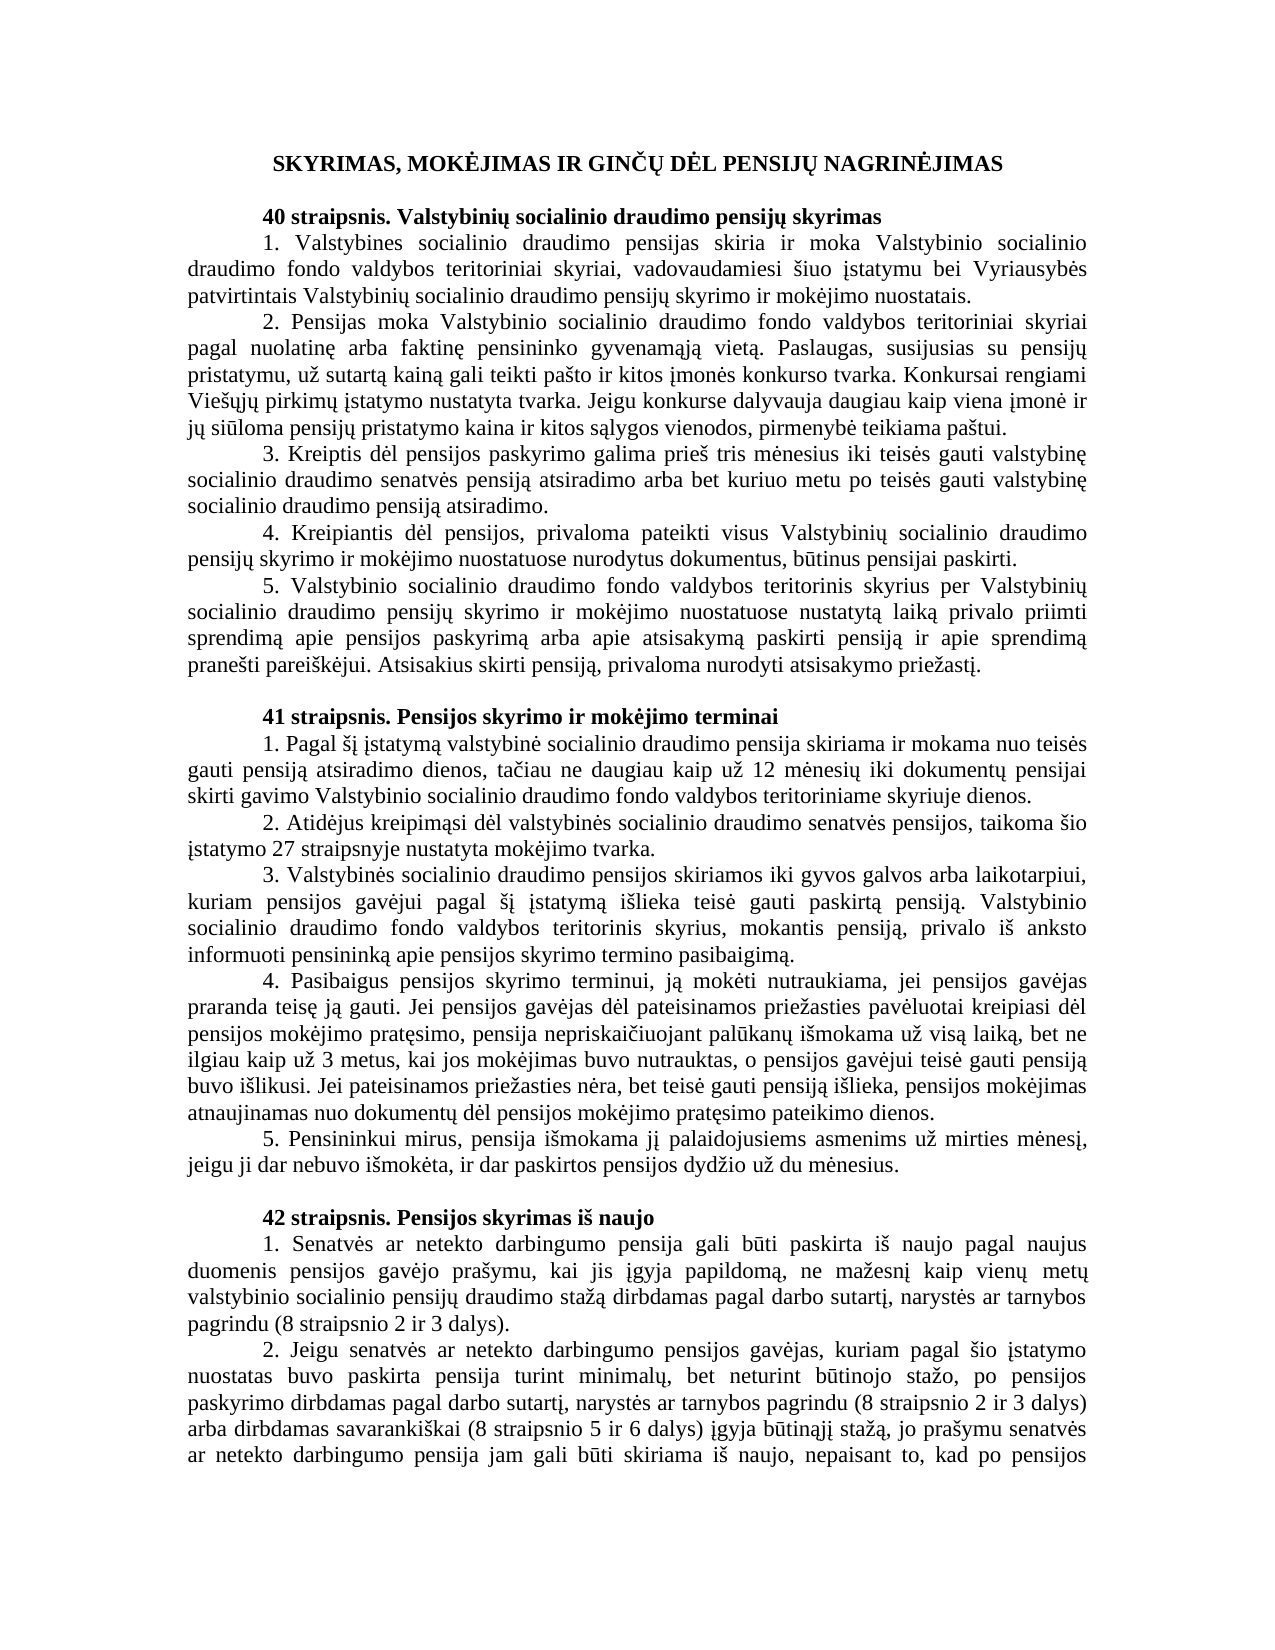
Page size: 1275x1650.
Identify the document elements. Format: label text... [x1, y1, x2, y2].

text 4. Kreipiantis dėl pensijos, privaloma pateikti visus Valstybinių socialinio draudimo pensijų skyrimo ir mokėjimo nuostatuose nurodytus dokumentus, būtinus pensijai paskirti. [187, 519, 1088, 572]
text 41 straipsnis. Pensijos skyrimo ir mokėjimo terminai [187, 703, 1088, 730]
text 5. Pensininkui mirus, pensija išmokama jį palaidojusiems asmenims už mirties mėnesį, jeigu ji dar nebuvo išmokėta, ir dar paskirtos pensijos dydžio už du mėnesius. [187, 1125, 1088, 1178]
text 2. Pensijas moka Valstybinio socialinio draudimo fondo valdybos teritoriniai skyriai pagal nuolatinę arba faktinę pensininko gyvenamąją vietą. Paslaugas, susijusias su pensijų pristatymu, už sutartą kainą gali teikti pašto ir kitos įmonės konkurso tvarka. Konkursai rengiami Viešųjų pirkimų įstatymo nustatyta tvarka. Jeigu konkurse dalyvauja daugiau kaip viena įmonė ir jų siūloma pensijų pristatymo kaina ir kitos sąlygos vienodos, pirmenybė teikiama paštui. [187, 308, 1088, 440]
text 4. Pasibaigus pensijos skyrimo terminui, ją mokėti nutraukiama, jei pensijos gavėjas praranda teisę ją gauti. Jei pensijos gavėjas dėl pateisinamos priežasties pavėluotai kreipiasi dėl pensijos mokėjimo pratęsimo, pensija nepriskaičiuojant palūkanų išmokama už visą laiką, bet ne ilgiau kaip už 3 metus, kai jos mokėjimas buvo nutrauktas, o pensijos gavėjui teisė gauti pensiją buvo išlikusi. Jei pateisinamos priežasties nėra, bet teisė gauti pensiją išlieka, pensijos mokėjimas atnaujinamas nuo dokumentų dėl pensijos mokėjimo pratęsimo pateikimo dienos. [187, 967, 1088, 1125]
text 2. Jeigu senatvės ar netekto darbingumo pensijos gavėjas, kuriam pagal šio įstatymo nuostatas buvo paskirta pensija turint minimalų, bet neturint būtinojo stažo, po pensijos paskyrimo dirbdamas pagal darbo sutartį, narystės ar tarnybos pagrindu (8 straipsnio 2 ir 3 dalys) arba dirbdamas savarankiškai (8 straipsnio 5 ir 6 dalys) įgyja būtinąjį stažą, jo prašymu senatvės ar netekto darbingumo pensija jam gali būti skiriama iš naujo, nepaisant to, kad po pensijos [187, 1336, 1088, 1468]
text 42 straipsnis. Pensijos skyrimas iš naujo [187, 1204, 1088, 1231]
text 1. Senatvės ar netekto darbingumo pensija gali būti paskirta iš naujo pagal naujus duomenis pensijos gavėjo prašymu, kai jis įgyja papildomą, ne mažesnį kaip vienų metų valstybinio socialinio pensijų draudimo stažą dirbdamas pagal darbo sutartį, narystės ar tarnybos pagrindu (8 straipsnio 2 ir 3 dalys). [187, 1231, 1088, 1336]
text 3. Valstybinės socialinio draudimo pensijos skiriamos iki gyvos galvos arba laikotarpiui, kuriam pensijos gavėjui pagal šį įstatymą išlieka teisė gauti paskirtą pensiją. Valstybinio socialinio draudimo fondo valdybos teritorinis skyrius, mokantis pensiją, privalo iš anksto informuoti pensininką apie pensijos skyrimo termino pasibaigimą. [187, 862, 1088, 967]
text 2. Atidėjus kreipimąsi dėl valstybinės socialinio draudimo senatvės pensijos, taikoma šio įstatymo 27 straipsnyje nustatyta mokėjimo tvarka. [187, 809, 1088, 862]
text 40 straipsnis. Valstybinių socialinio draudimo pensijų skyrimas [187, 203, 1088, 229]
text 1. Valstybines socialinio draudimo pensijas skiria ir moka Valstybinio socialinio draudimo fondo valdybos teritoriniai skyriai, vadovaudamiesi šiuo įstatymu bei Vyriausybės patvirtintais Valstybinių socialinio draudimo pensijų skyrimo ir mokėjimo nuostatais. [187, 229, 1088, 308]
text 5. Valstybinio socialinio draudimo fondo valdybos teritorinis skyrius per Valstybinių socialinio draudimo pensijų skyrimo ir mokėjimo nuostatuose nustatytą laiką privalo priimti sprendimą apie pensijos paskyrimą arba apie atsisakymą paskirti pensiją ir apie sprendimą pranešti pareiškėjui. Atsisakius skirti pensiją, privaloma nurodyti atsisakymo priežastį. [187, 572, 1088, 677]
text 1. Pagal šį įstatymą valstybinė socialinio draudimo pensija skiriama ir mokama nuo teisės gauti pensiją atsiradimo dienos, tačiau ne daugiau kaip už 12 mėnesių iki dokumentų pensijai skirti gavimo Valstybinio socialinio draudimo fondo valdybos teritoriniame skyriuje dienos. [187, 730, 1088, 809]
text 3. Kreiptis dėl pensijos paskyrimo galima prieš tris mėnesius iki teisės gauti valstybinę socialinio draudimo senatvės pensiją atsiradimo arba bet kuriuo metu po teisės gauti valstybinę socialinio draudimo pensiją atsiradimo. [187, 440, 1088, 519]
subtitle SKYRIMAS, MOKĖJIMAS IR GINČŲ DĖL PENSIJŲ NAGRINĖJIMAS [187, 150, 1088, 176]
